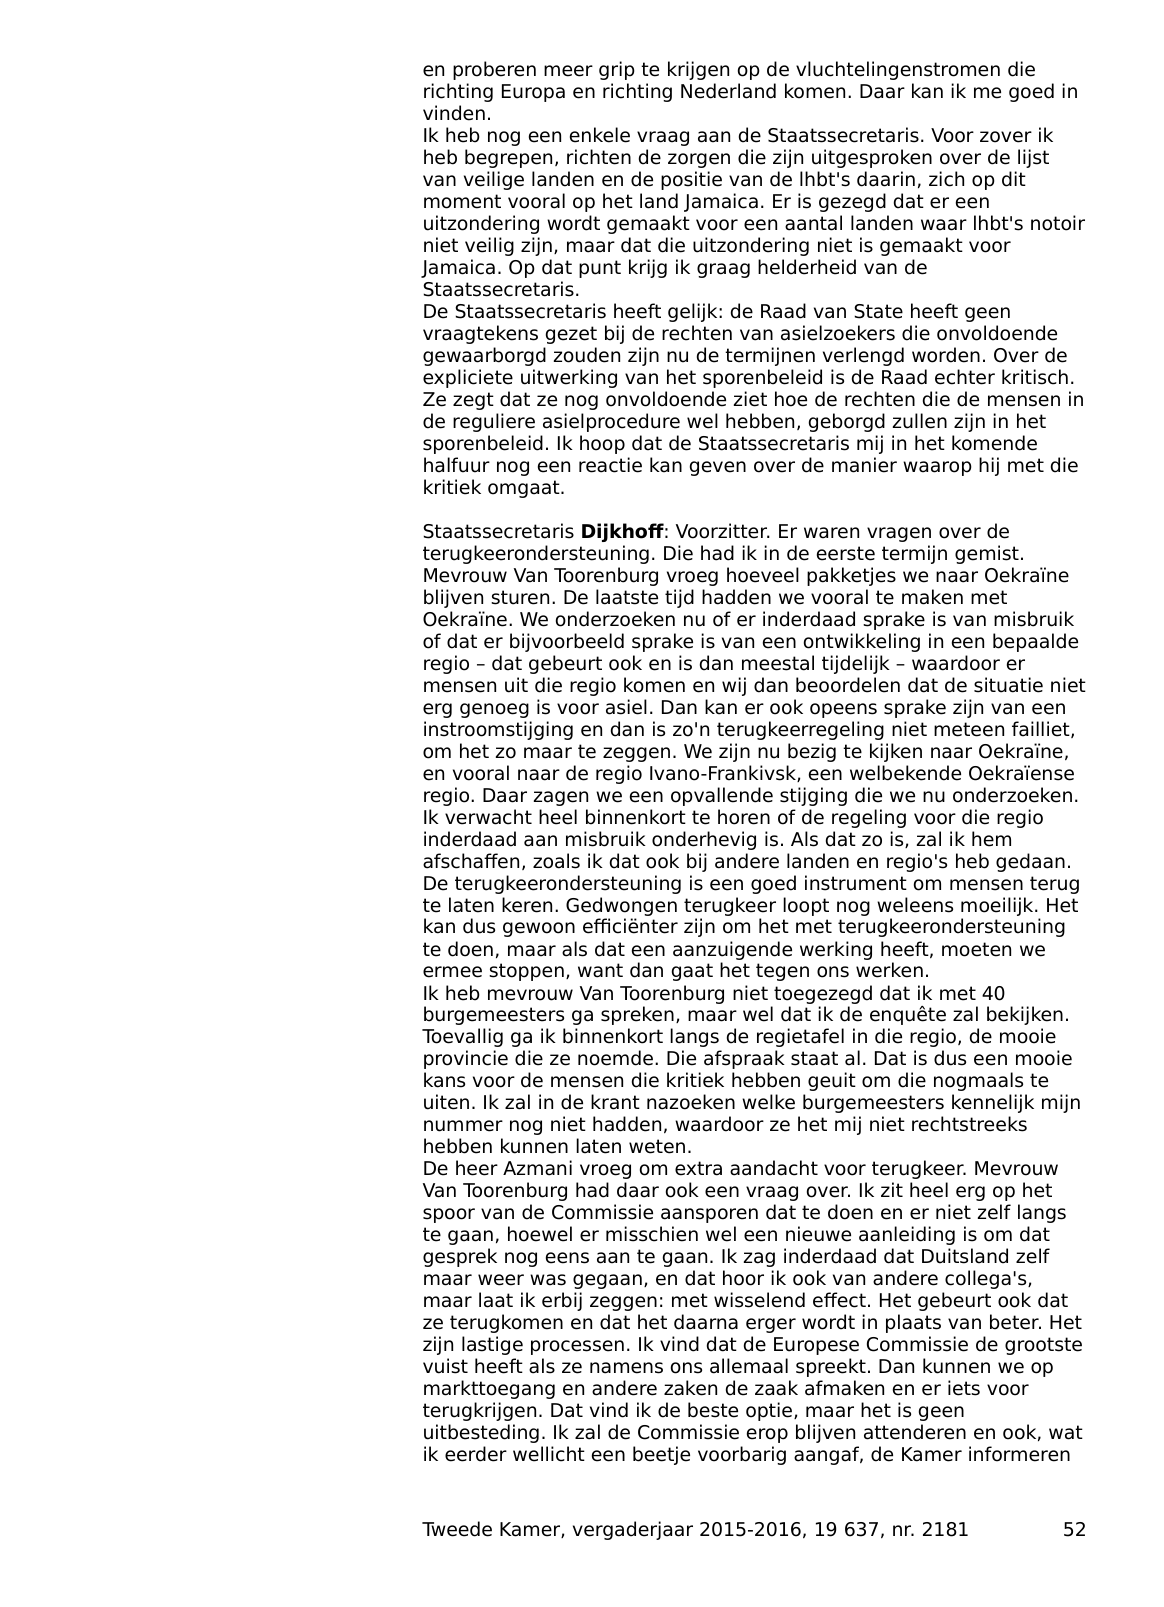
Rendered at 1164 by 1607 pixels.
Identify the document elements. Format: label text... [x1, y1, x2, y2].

text Ik heb nog een enkele vraag aan de Staatssecretaris. Voor zover ik heb begrepen, richten de zorgen die zijn uitgesproken over de lijst van veilige landen en de positie van de lhbt's daarin, zich op dit moment vooral op het land Jamaica. Er is gezegd dat er een uitzondering wordt gemaakt voor een aantal landen waar lhbt's notoir niet veilig zijn, maar dat die uitzondering niet is gemaakt voor Jamaica. Op dat punt krijg ik graag helderheid van de Staatssecretaris. [422, 125, 1087, 301]
text en proberen meer grip te krijgen op de vluchtelingenstromen die richting Europa en richting Nederland komen. Daar kan ik me goed in vinden. [422, 59, 1087, 125]
text De Staatssecretaris heeft gelijk: de Raad van State heeft geen vraagtekens gezet bij de rechten van asielzoekers die onvoldoende gewaarborgd zouden zijn nu de termijnen verlengd worden. Over de expliciete uitwerking van het sporenbeleid is de Raad echter kritisch. Ze zegt dat ze nog onvoldoende ziet hoe de rechten die de mensen in de reguliere asielprocedure wel hebben, geborgd zullen zijn in het sporenbeleid. Ik hoop dat de Staatssecretaris mij in het komende halfuur nog een reactie kan geven over de manier waarop hij met die kritiek omgaat. [422, 301, 1087, 499]
text De heer Azmani vroeg om extra aandacht voor terugkeer. Mevrouw Van Toorenburg had daar ook een vraag over. Ik zit heel erg op het spoor van de Commissie aansporen dat te doen en er niet zelf langs te gaan, hoewel er misschien wel een nieuwe aanleiding is om dat gesprek nog eens aan te gaan. Ik zag inderdaad dat Duitsland zelf maar weer was gegaan, en dat hoor ik ook van andere collega's, maar laat ik erbij zeggen: met wisselend effect. Het gebeurt ook dat ze terugkomen en dat het daarna erger wordt in plaats van beter. Het zijn lastige processen. Ik vind dat de Europese Commissie de grootste vuist heeft als ze namens ons allemaal spreekt. Dan kunnen we op markttoegang en andere zaken de zaak afmaken en er iets voor terugkrijgen. Dat vind ik de beste optie, maar het is geen uitbesteding. Ik zal de Commissie erop blijven attenderen en ook, wat ik eerder wellicht een beetje voorbarig aangaf, de Kamer informeren [422, 1158, 1087, 1466]
text Staatssecretaris Dijkhoff: Voorzitter. Er waren vragen over de terugkeerondersteuning. Die had ik in de eerste termijn gemist. Mevrouw Van Toorenburg vroeg hoeveel pakketjes we naar Oekraïne blijven sturen. De laatste tijd hadden we vooral te maken met Oekraïne. We onderzoeken nu of er inderdaad sprake is van misbruik of dat er bijvoorbeeld sprake is van een ontwikkeling in een bepaalde regio – dat gebeurt ook en is dan meestal tijdelijk – waardoor er mensen uit die regio komen en wij dan beoordelen dat de situatie niet erg genoeg is voor asiel. Dan kan er ook opeens sprake zijn van een instroomstijging en dan is zo'n terugkeerregeling niet meteen failliet, om het zo maar te zeggen. We zijn nu bezig te kijken naar Oekraïne, en vooral naar de regio Ivano-Frankivsk, een welbekende Oekraïense regio. Daar zagen we een opvallende stijging die we nu onderzoeken. Ik verwacht heel binnenkort te horen of de regeling voor die regio inderdaad aan misbruik onderhevig is. Als dat zo is, zal ik hem afschaffen, zoals ik dat ook bij andere landen en regio's heb gedaan. De terugkeerondersteuning is een goed instrument om mensen terug te laten keren. Gedwongen terugkeer loopt nog weleens moeilijk. Het kan dus gewoon efficiënter zijn om het met terugkeerondersteuning te doen, maar als dat een aanzuigende werking heeft, moeten we ermee stoppen, want dan gaat het tegen ons werken. [422, 521, 1087, 982]
text Ik heb mevrouw Van Toorenburg niet toegezegd dat ik met 40 burgemeesters ga spreken, maar wel dat ik de enquête zal bekijken. Toevallig ga ik binnenkort langs de regietafel in die regio, de mooie provincie die ze noemde. Die afspraak staat al. Dat is dus een mooie kans voor de mensen die kritiek hebben geuit om die nogmaals te uiten. Ik zal in de krant nazoeken welke burgemeesters kennelijk mijn nummer nog niet hadden, waardoor ze het mij niet rechtstreeks hebben kunnen laten weten. [422, 982, 1087, 1158]
